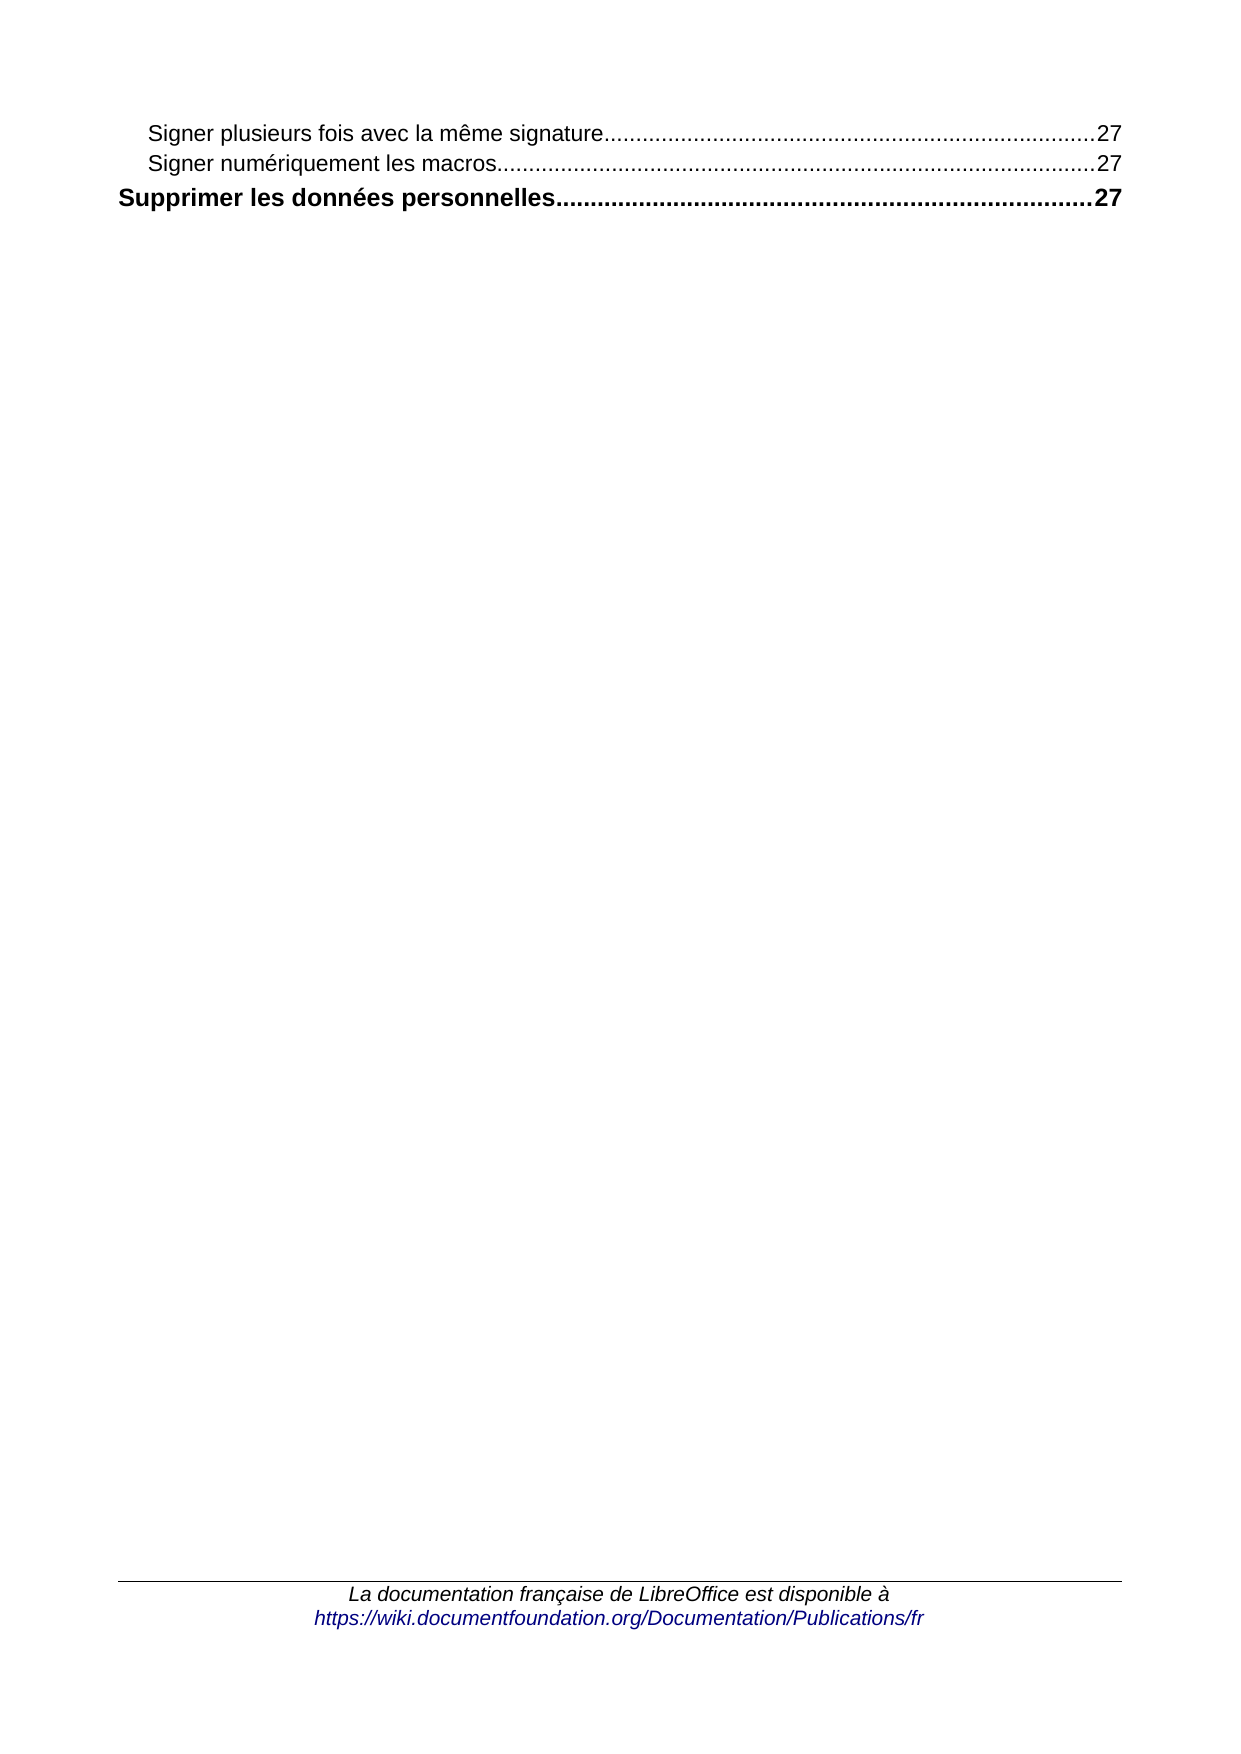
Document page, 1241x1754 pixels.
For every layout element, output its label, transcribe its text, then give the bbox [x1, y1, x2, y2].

text Signer plusieurs fois avec la même signature 27 [148, 118, 1122, 148]
text Signer numériquement les macros 27 [148, 148, 1122, 177]
text Supprimer les données personnelles 27 [118, 183, 1122, 212]
